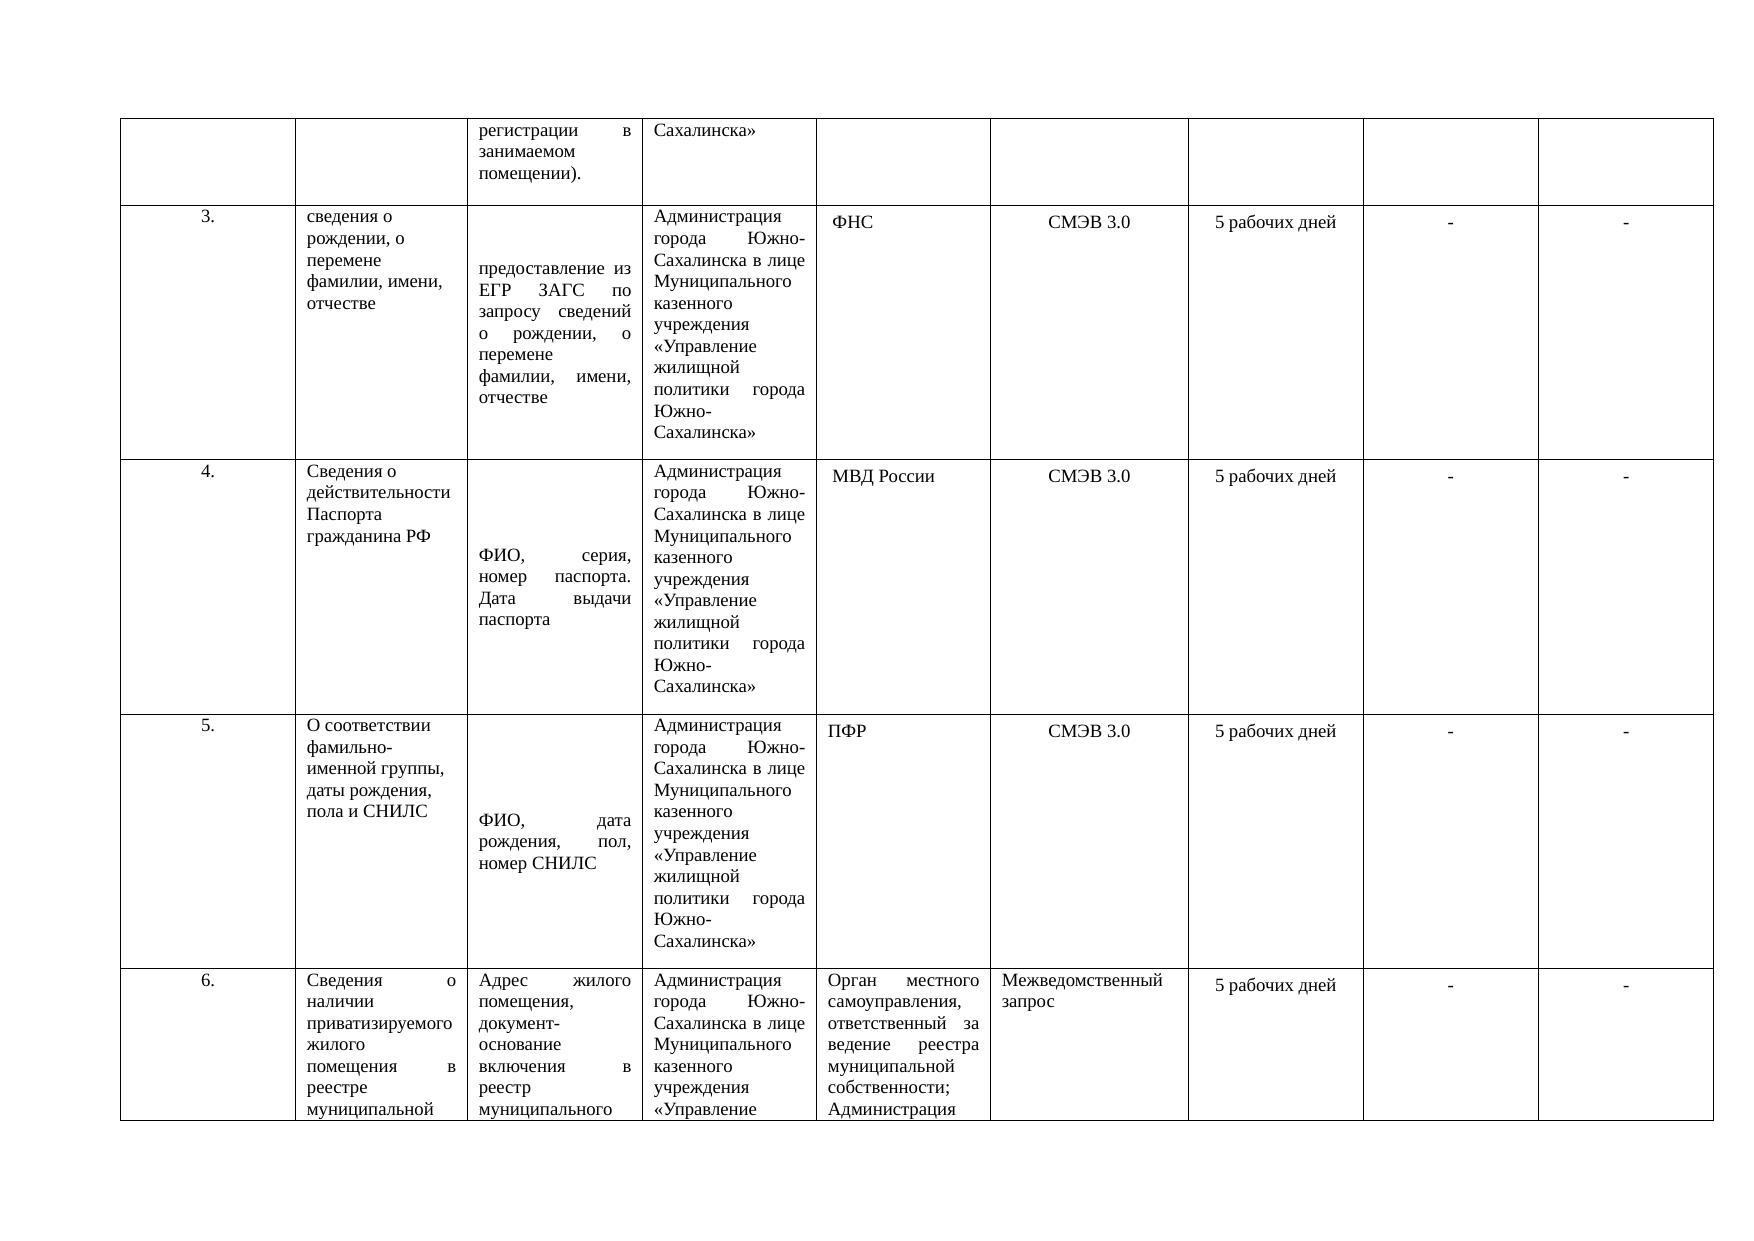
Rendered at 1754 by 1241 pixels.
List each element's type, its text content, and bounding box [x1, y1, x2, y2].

table_cell Сведения о наличии приватизируемого жилого помещения в реестре муниципальной [296, 969, 467, 1119]
table_cell [991, 119, 1188, 205]
table_cell - [1364, 460, 1538, 714]
table_cell Администрация города Южно-Сахалинска в лице Муниципального казенного учреждения «Управление [643, 969, 816, 1119]
table_cell Администрация города Южно-Сахалинска в лице Муниципального казенного учреждения «Управление жилищной политики города Южно-Сахалинска» [643, 715, 816, 968]
table_cell Администрация города Южно-Сахалинска в лице Муниципального казенного учреждения «Управление жилищной политики города Южно-Сахалинска» [643, 460, 816, 714]
table_cell - [1364, 715, 1538, 968]
table_cell - [1539, 969, 1713, 1119]
table_cell 5 рабочих дней [1189, 715, 1363, 968]
table_cell ФНС [817, 206, 990, 459]
table_cell - [1364, 119, 1538, 205]
table_cell ПФР [817, 715, 990, 968]
table_cell 6. [121, 969, 295, 1119]
table_cell Межведомственный запрос [991, 969, 1188, 1119]
table_cell Орган местного самоуправления, ответственный за ведение реестра муниципальной собственности; Администрация [817, 969, 990, 1119]
table_cell - [1539, 460, 1713, 714]
table_cell - [1539, 206, 1713, 459]
table_cell регистрации в занимаемом помещении). [468, 119, 642, 205]
table_cell [1189, 119, 1363, 205]
table_cell СМЭВ 3.0 [991, 206, 1188, 459]
table_cell 5. [121, 715, 295, 968]
table_cell сведения о рождении, о перемене фамилии, имени, отчестве [296, 206, 467, 459]
table_cell 4. [121, 460, 295, 714]
table_cell СМЭВ 3.0 [991, 460, 1188, 714]
table_cell - [1539, 119, 1713, 205]
table_cell [121, 119, 295, 205]
table_cell [817, 119, 990, 205]
table_cell Сахалинска» [643, 119, 816, 205]
table_cell 5 рабочих дней [1189, 460, 1363, 714]
table_cell ФИО, серия, номер паспорта. Дата выдачи паспорта [468, 460, 642, 714]
table_cell О соответствии фамильно-именной группы, даты рождения, пола и СНИЛС [296, 715, 467, 968]
table_cell Администрация города Южно-Сахалинска в лице Муниципального казенного учреждения «Управление жилищной политики города Южно-Сахалинска» [643, 206, 816, 459]
table_cell 3. [121, 206, 295, 459]
table_cell [296, 119, 467, 205]
table_cell Адрес жилого помещения, документ-основание включения в реестр муниципального [468, 969, 642, 1119]
table_cell 5 рабочих дней [1189, 969, 1363, 1119]
table_cell 5 рабочих дней [1189, 206, 1363, 459]
table_cell предоставление из ЕГР ЗАГС по запросу сведений о рождении, о перемене фамилии, имени, отчестве [468, 206, 642, 459]
table_cell Сведения о действительности Паспорта гражданина РФ [296, 460, 467, 714]
table_cell - [1539, 715, 1713, 968]
table_cell МВД России [817, 460, 990, 714]
table_cell ФИО, дата рождения, пол, номер СНИЛС [468, 715, 642, 968]
table_cell - [1364, 969, 1538, 1119]
table_cell - [1364, 206, 1538, 459]
table_cell СМЭВ 3.0 [991, 715, 1188, 968]
